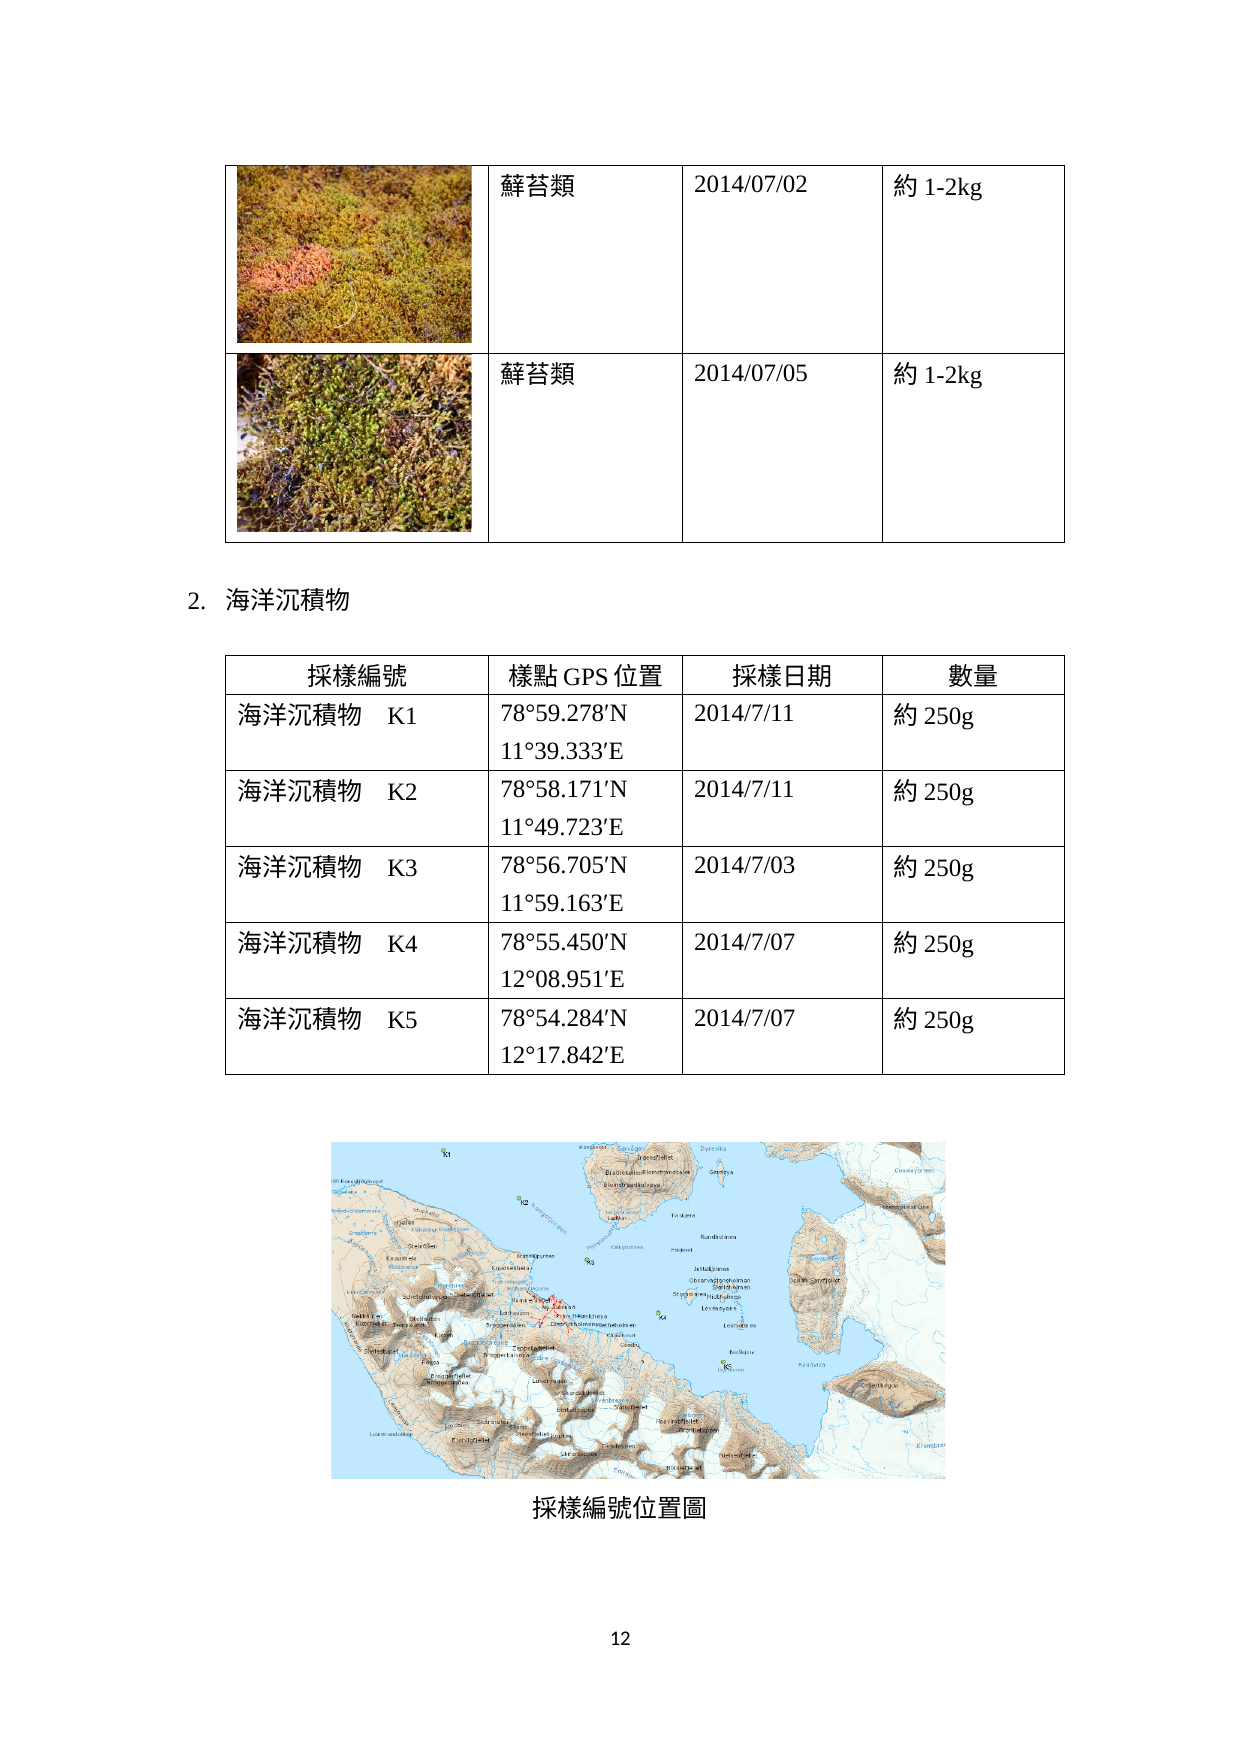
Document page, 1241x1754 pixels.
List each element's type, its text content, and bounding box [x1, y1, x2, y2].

table_cell 蘚苔類 [489, 354, 682, 542]
text 採樣編號位置圖 [187, 1487, 1053, 1525]
table_cell 78°58.171′N 11°49.723′E [489, 771, 682, 846]
table_cell 78°59.278′N 11°39.333′E [489, 695, 682, 770]
picture [331, 1142, 946, 1479]
table_cell 2014/07/02 [683, 166, 882, 353]
table_header 數量 [883, 656, 1064, 694]
table_cell [226, 166, 488, 353]
table_cell 約1-2kg [883, 166, 1064, 353]
table_cell 78°56.705′N 11°59.163′E [489, 847, 682, 922]
table_cell 約250g [883, 695, 1064, 770]
table_cell 2014/7/07 [683, 923, 882, 998]
table_cell 海洋沉積物 K1 [226, 695, 488, 770]
table_cell 約250g [883, 847, 1064, 922]
table_cell 2014/7/07 [683, 999, 882, 1074]
table_cell 2014/7/03 [683, 847, 882, 922]
table_cell 蘚苔類 [489, 166, 682, 353]
table_cell 海洋沉積物 K2 [226, 771, 488, 846]
list 海洋沉積物 [187, 580, 1053, 618]
picture [237, 354, 472, 532]
table_cell 約250g [883, 923, 1064, 998]
table_cell 2014/07/05 [683, 354, 882, 542]
table_cell 2014/7/11 [683, 695, 882, 770]
table_cell 海洋沉積物 K4 [226, 923, 488, 998]
table_header 樣點GPS位置 [489, 656, 682, 694]
table_cell 約250g [883, 999, 1064, 1074]
table_cell [226, 354, 488, 542]
table_header 採樣日期 [683, 656, 882, 694]
table_cell 78°54.284′N 12°17.842′E [489, 999, 682, 1074]
table_cell 海洋沉積物 K5 [226, 999, 488, 1074]
table_cell 2014/7/11 [683, 771, 882, 846]
table_cell 約1-2kg [883, 354, 1064, 542]
table_header 採樣編號 [226, 656, 488, 694]
picture [237, 165, 472, 343]
table_cell 海洋沉積物 K3 [226, 847, 488, 922]
table_cell 78°55.450′N 12°08.951′E [489, 923, 682, 998]
table_cell 約250g [883, 771, 1064, 846]
